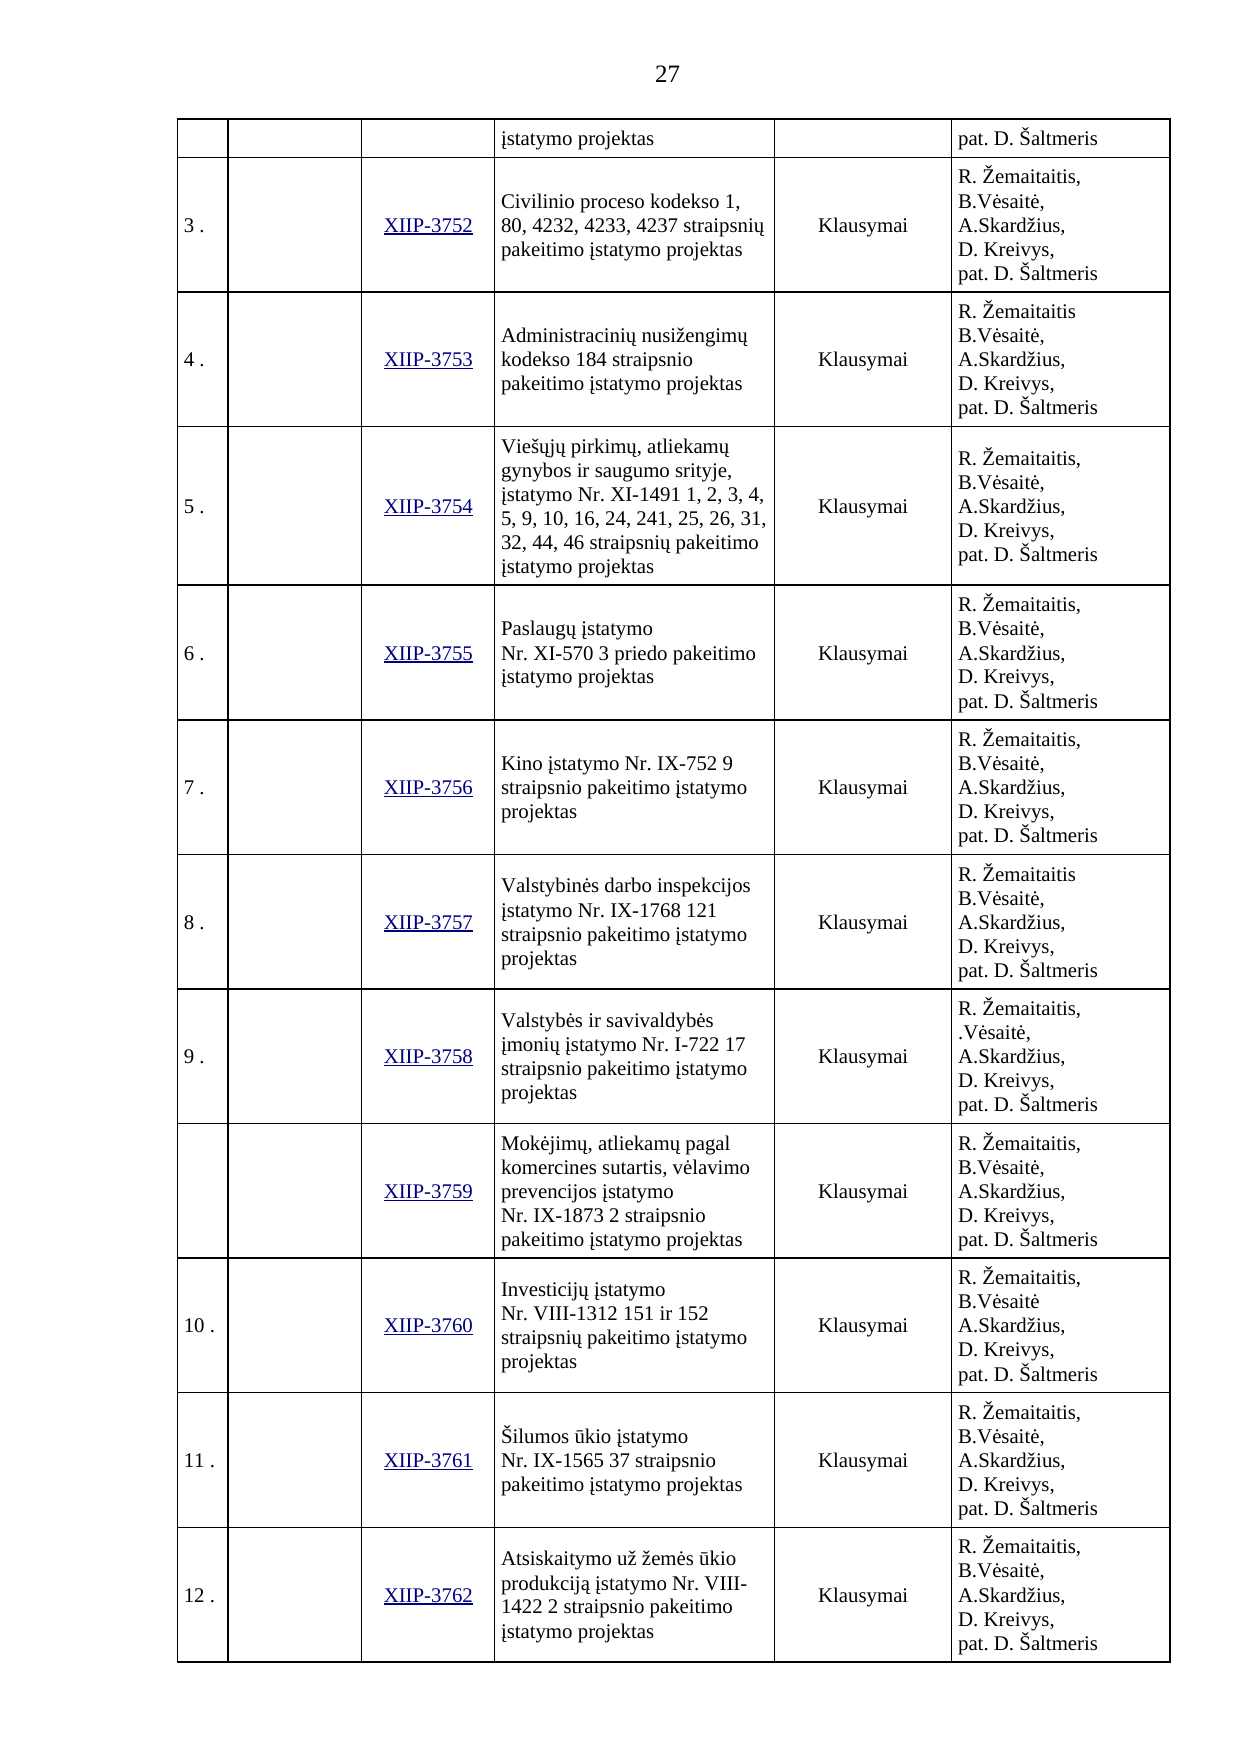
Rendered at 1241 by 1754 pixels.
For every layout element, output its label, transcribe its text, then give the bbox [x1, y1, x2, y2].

table_cell [229, 120, 361, 156]
table_cell pat. D. Šaltmeris [952, 120, 1169, 156]
table_cell [229, 293, 361, 426]
table_cell R. Žemaitaitis B.Vėsaitė, A.Skardžius, D. Kreivys, pat. D. Šaltmeris [952, 293, 1169, 426]
table_cell 4 . [178, 293, 227, 426]
table_cell Investicijų įstatymo Nr. VIII-1312 151 ir 152 straipsnių pakeitimo įstatymo projektas [495, 1259, 774, 1392]
table_cell XIIP-3753 [362, 293, 494, 426]
table_cell 5 . [178, 427, 227, 584]
table_cell [229, 158, 361, 291]
table_cell Atsiskaitymo už žemės ūkio produkciją įstatymo Nr. VIII-1422 2 straipsnio pakeitimo įstatymo projektas [495, 1528, 774, 1661]
table_cell 6 . [178, 586, 227, 719]
table_cell R. Žemaitaitis, B.Vėsaitė, A.Skardžius, D. Kreivys, pat. D. Šaltmeris [952, 586, 1169, 719]
table_cell Klausymai [775, 1393, 951, 1526]
table_cell R. Žemaitaitis, B.Vėsaitė A.Skardžius, D. Kreivys, pat. D. Šaltmeris [952, 1259, 1169, 1392]
table_cell Civilinio proceso kodekso 1, 80, 4232, 4233, 4237 straipsnių pakeitimo įstatymo projektas [495, 158, 774, 291]
table_cell 10 . [178, 1259, 227, 1392]
table_cell Paslaugų įstatymo Nr. XI-570 3 priedo pakeitimo įstatymo projektas [495, 586, 774, 719]
table_cell XIIP-3755 [362, 586, 494, 719]
table_cell [178, 1124, 227, 1257]
table_cell R. Žemaitaitis, .Vėsaitė, A.Skardžius, D. Kreivys, pat. D. Šaltmeris [952, 990, 1169, 1123]
table_cell Klausymai [775, 1528, 951, 1661]
table_cell Administracinių nusižengimų kodekso 184 straipsnio pakeitimo įstatymo projektas [495, 293, 774, 426]
table_cell [178, 120, 227, 156]
table_cell Klausymai [775, 158, 951, 291]
table_cell XIIP-3752 [362, 158, 494, 291]
table_cell R. Žemaitaitis, B.Vėsaitė, A.Skardžius, D. Kreivys, pat. D. Šaltmeris [952, 158, 1169, 291]
table_cell XIIP-3759 [362, 1124, 494, 1257]
table_cell Klausymai [775, 1259, 951, 1392]
table_cell [229, 586, 361, 719]
table_cell [229, 1124, 361, 1257]
table_cell R. Žemaitaitis, B.Vėsaitė, A.Skardžius, D. Kreivys, pat. D. Šaltmeris [952, 427, 1169, 584]
table_cell Kino įstatymo Nr. IX-752 9 straipsnio pakeitimo įstatymo projektas [495, 721, 774, 853]
table_cell Klausymai [775, 1124, 951, 1257]
table_cell Valstybinės darbo inspekcijos įstatymo Nr. IX-1768 121 straipsnio pakeitimo įstatymo projektas [495, 855, 774, 988]
table_cell R. Žemaitaitis, B.Vėsaitė, A.Skardžius, D. Kreivys, pat. D. Šaltmeris [952, 1124, 1169, 1257]
table_cell XIIP-3754 [362, 427, 494, 584]
table_cell Valstybės ir savivaldybės įmonių įstatymo Nr. I-722 17 straipsnio pakeitimo įstatymo projektas [495, 990, 774, 1123]
table_cell 9 . [178, 990, 227, 1123]
table_cell XIIP-3757 [362, 855, 494, 988]
table_cell Klausymai [775, 586, 951, 719]
table_cell [229, 427, 361, 584]
table_cell XIIP-3760 [362, 1259, 494, 1392]
table_cell Klausymai [775, 293, 951, 426]
table_cell Šilumos ūkio įstatymo Nr. IX-1565 37 straipsnio pakeitimo įstatymo projektas [495, 1393, 774, 1526]
table_cell Viešųjų pirkimų, atliekamų gynybos ir saugumo srityje, įstatymo Nr. XI-1491 1, 2, 3, 4, 5, 9, 10, 16, 24, 241, 25, 26, 31, 32, 44, 46 straipsnių pakeitimo įstatymo projektas [495, 427, 774, 584]
table_cell [775, 120, 951, 156]
table_cell Klausymai [775, 990, 951, 1123]
table_cell XIIP-3758 [362, 990, 494, 1123]
table_cell Klausymai [775, 721, 951, 853]
table_cell įstatymo projektas [495, 120, 774, 156]
table_cell R. Žemaitaitis, B.Vėsaitė, A.Skardžius, D. Kreivys, pat. D. Šaltmeris [952, 1393, 1169, 1526]
table_cell XIIP-3761 [362, 1393, 494, 1526]
table_cell 8 . [178, 855, 227, 988]
table_cell [229, 1259, 361, 1392]
table_cell R. Žemaitaitis, B.Vėsaitė, A.Skardžius, D. Kreivys, pat. D. Šaltmeris [952, 721, 1169, 853]
table_cell Mokėjimų, atliekamų pagal komercines sutartis, vėlavimo prevencijos įstatymo Nr. IX-1873 2 straipsnio pakeitimo įstatymo projektas [495, 1124, 774, 1257]
table_cell Klausymai [775, 427, 951, 584]
table_cell 7 . [178, 721, 227, 853]
table_cell [229, 721, 361, 853]
table_cell [229, 855, 361, 988]
table_cell [229, 1528, 361, 1661]
table_cell [229, 1393, 361, 1526]
table_cell 12 . [178, 1528, 227, 1661]
table_cell R. Žemaitaitis B.Vėsaitė, A.Skardžius, D. Kreivys, pat. D. Šaltmeris [952, 855, 1169, 988]
table_cell [229, 990, 361, 1123]
table_cell XIIP-3756 [362, 721, 494, 853]
table_cell [362, 120, 494, 156]
table_cell XIIP-3762 [362, 1528, 494, 1661]
table_cell Klausymai [775, 855, 951, 988]
table_cell 11 . [178, 1393, 227, 1526]
table_cell R. Žemaitaitis, B.Vėsaitė, A.Skardžius, D. Kreivys, pat. D. Šaltmeris [952, 1528, 1169, 1661]
table_cell 3 . [178, 158, 227, 291]
